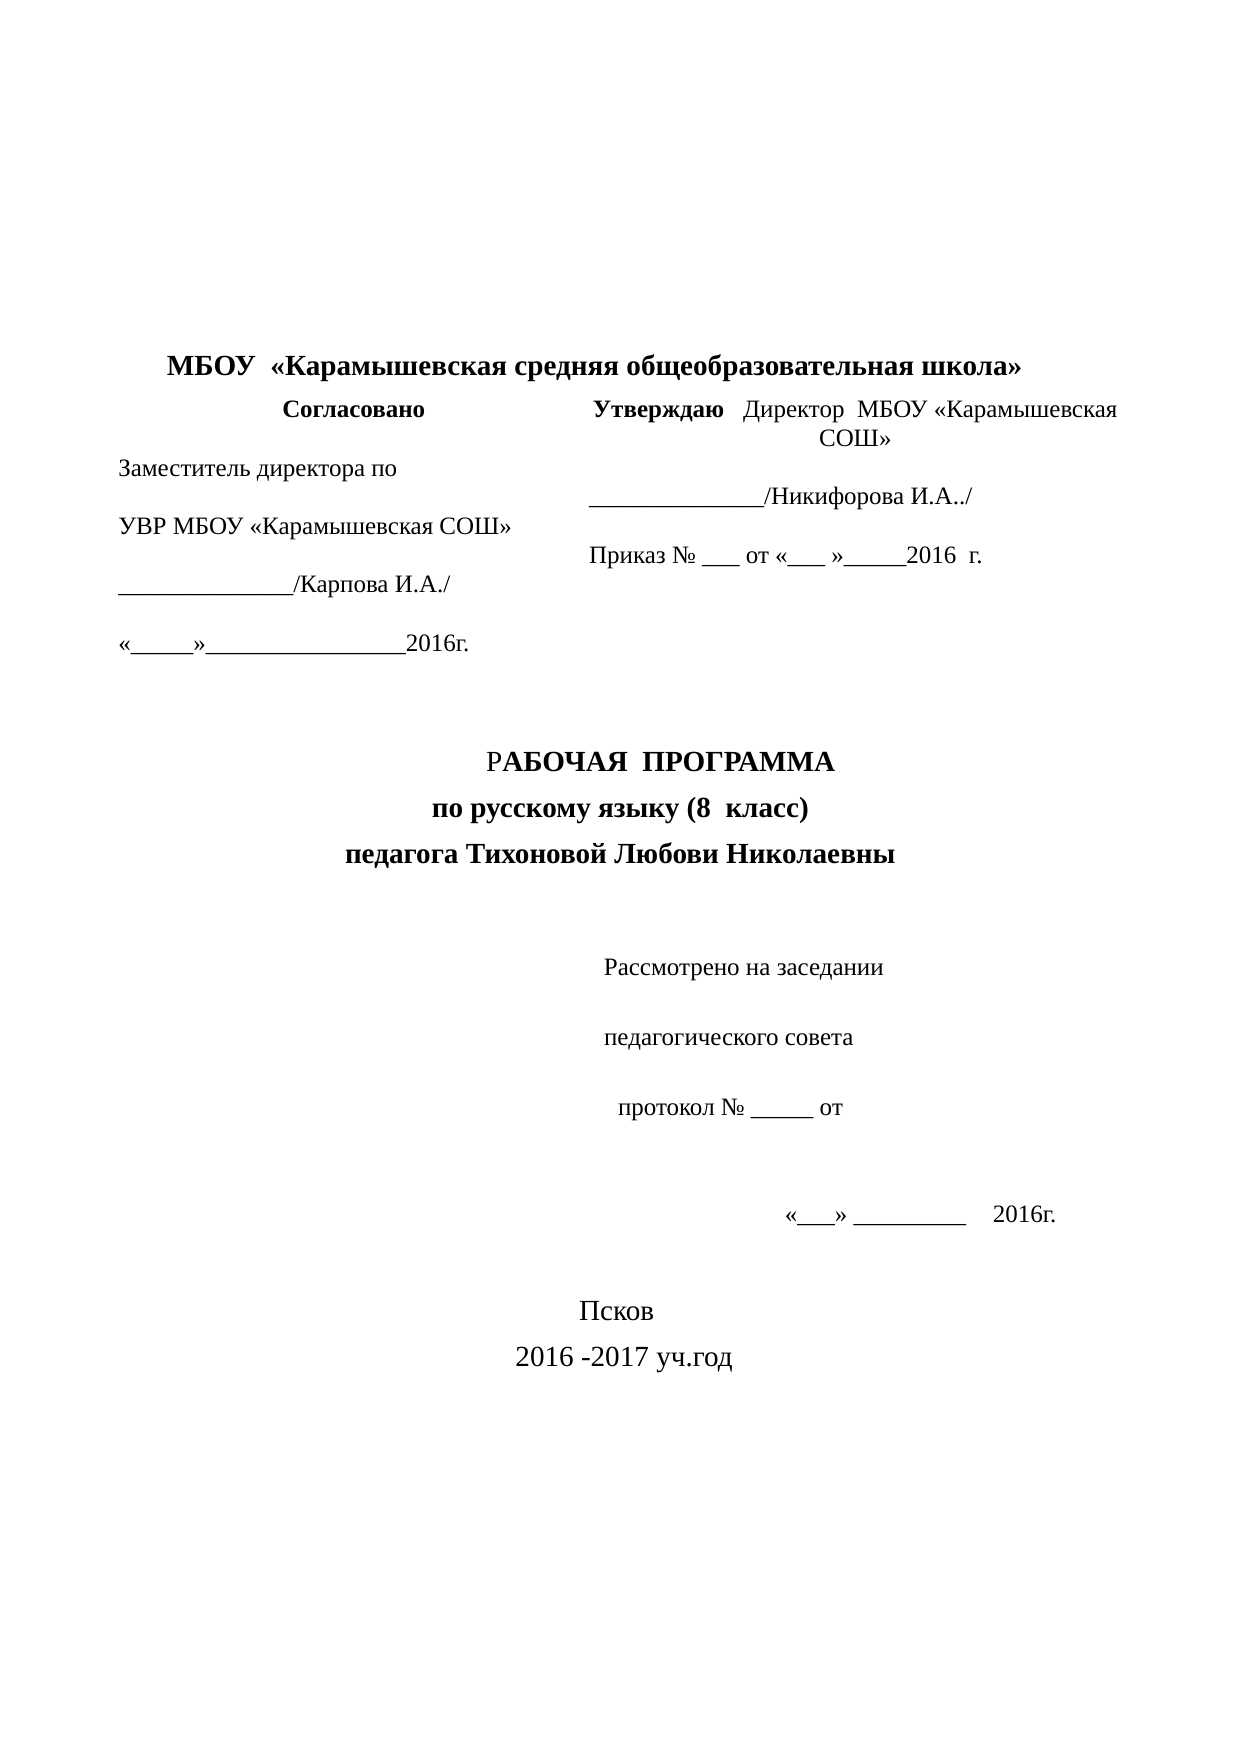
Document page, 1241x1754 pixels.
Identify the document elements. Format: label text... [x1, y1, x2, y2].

table_header Согласовано Заместитель директора по УВР МБОУ «Карамышевская СОШ» ______________/Карпова И.А./ «_____»________________2016г. [118, 394, 589, 744]
text РАБОЧАЯ ПРОГРАММА [118, 744, 1122, 778]
text педагогического совета [118, 994, 1122, 1051]
text «___» _________ 2016г. [118, 1134, 1122, 1229]
text по русскому языку (8 класс) [118, 790, 1122, 824]
text педагога Тихоновой Любови Николаевны [118, 836, 1122, 870]
text МБОУ «Карамышевская средняя общеобразовательная школа» [118, 348, 1122, 382]
text Псков [118, 1293, 1122, 1326]
text протокол № _____ от [118, 1064, 1122, 1121]
table_header Утверждаю Директор МБОУ «Карамышевская СОШ» ______________/Никифорова И.А../ Приказ № ___ от «___ »_____2016 г. [589, 394, 1121, 744]
text 2016 -2017 уч.год [118, 1339, 1122, 1372]
text Рассмотрено на заседании [118, 924, 1122, 981]
